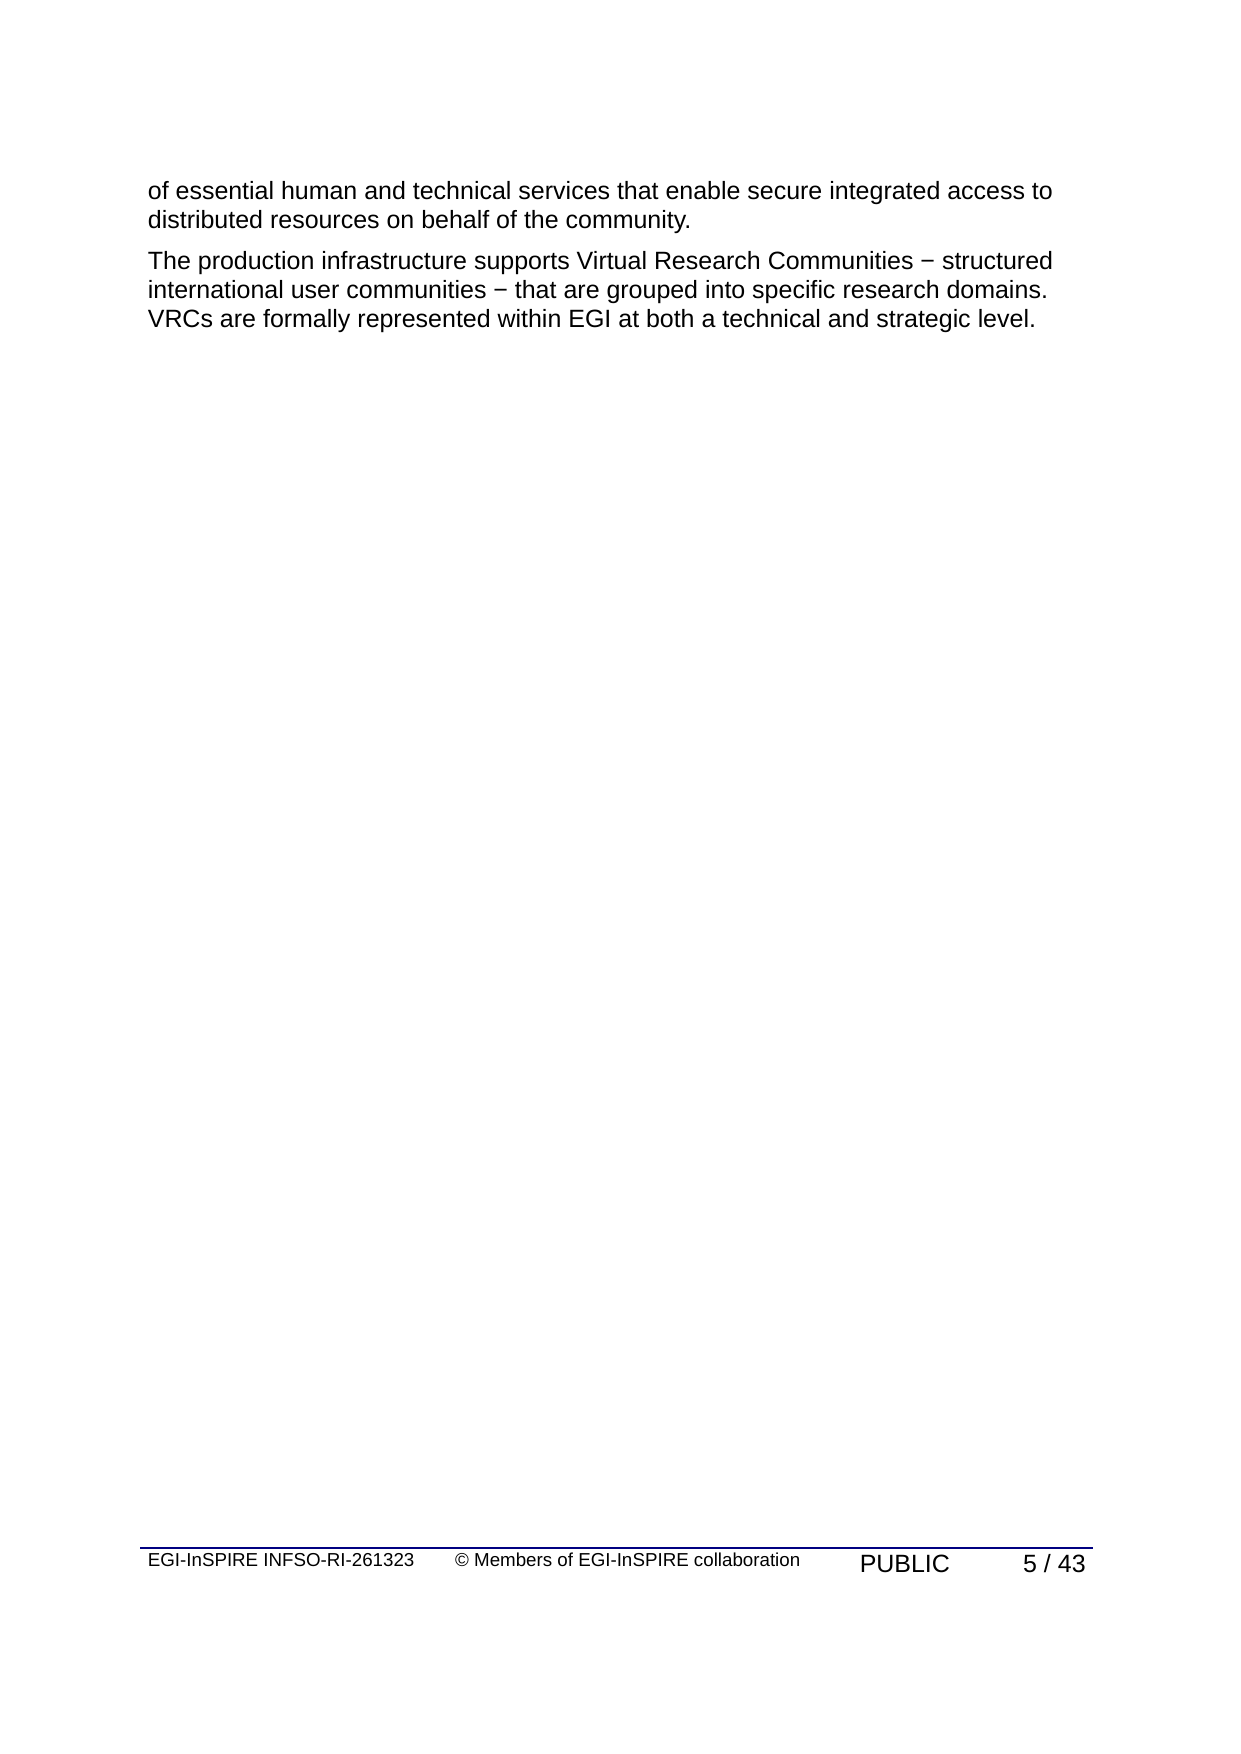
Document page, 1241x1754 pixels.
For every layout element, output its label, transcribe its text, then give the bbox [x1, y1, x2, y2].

text The production infrastructure supports Virtual Research Communities − structured international user communities − that are grouped into specific research domains. VRCs are formally represented within EGI at both a technical and strategic level. [148, 246, 1093, 333]
text of essential human and technical services that enable secure integrated access to distributed resources on behalf of the community. [148, 176, 1093, 234]
